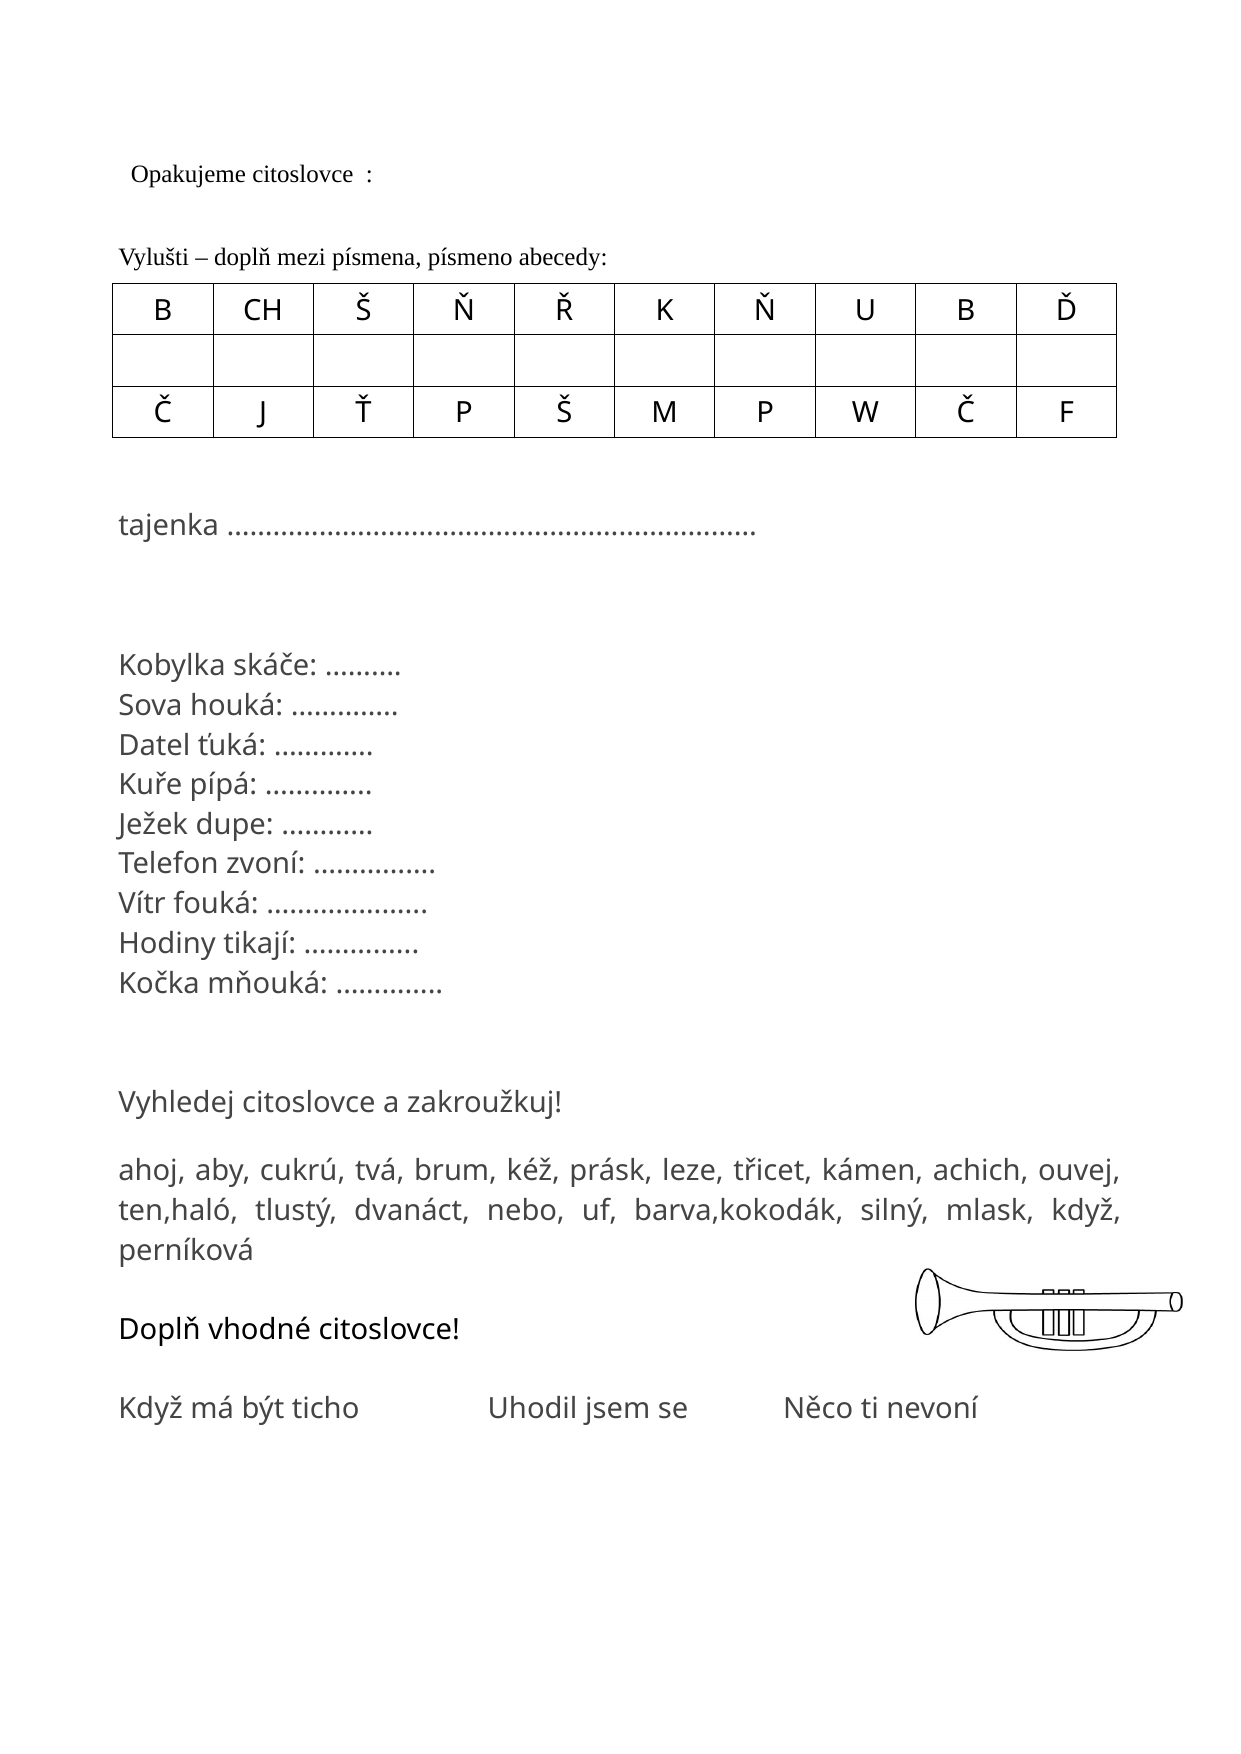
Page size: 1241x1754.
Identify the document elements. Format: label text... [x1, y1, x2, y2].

text Opakujeme citoslovce : [118, 159, 1122, 188]
text tajenka …………………………………………………………… [118, 504, 1122, 544]
picture [908, 1238, 1188, 1385]
text Když má být ticho Uhodil jsem se Něco ti nevoní [118, 1387, 1122, 1427]
table_cell W [816, 387, 915, 437]
table_cell Č [916, 387, 1016, 437]
table_header Ň [414, 284, 514, 334]
text Sova houká: ………….. [118, 684, 1122, 724]
table_header Ď [1017, 284, 1116, 334]
table_header U [816, 284, 915, 334]
table_header B [916, 284, 1016, 334]
table_cell [214, 335, 313, 386]
text Datel ťuká: …………. [118, 724, 1122, 763]
table_cell F [1017, 387, 1116, 437]
table_cell [515, 335, 614, 386]
table_cell [1017, 335, 1116, 386]
text Vylušti – doplň mezi písmena, písmeno abecedy: [118, 242, 1122, 271]
table_cell [414, 335, 514, 386]
table_header B [113, 284, 213, 334]
table_cell Š [515, 387, 614, 437]
text ahoj, aby, cukrú, tvá, brum, kéž, prásk, leze, třicet, kámen, achich, ouvej, ten,haló, tlustý, dvanáct, nebo, uf, barva,kokodák, silný, mlask, když, perníková [118, 1149, 1122, 1268]
table_cell [113, 335, 213, 386]
table_cell P [414, 387, 514, 437]
table_header CH [214, 284, 313, 334]
text Kuře pípá: ………….. [118, 763, 1122, 803]
table_cell P [715, 387, 815, 437]
table_header Š [314, 284, 413, 334]
table_cell [715, 335, 815, 386]
table_cell [916, 335, 1016, 386]
table_header K [615, 284, 714, 334]
table_cell [314, 335, 413, 386]
text Vyhledej citoslovce a zakroužkuj! [118, 1081, 1122, 1121]
table_cell [615, 335, 714, 386]
table_cell M [615, 387, 714, 437]
table_header Ř [515, 284, 614, 334]
table_cell [816, 335, 915, 386]
text Kobylka skáče: ………. [118, 644, 1122, 684]
table_cell Č [113, 387, 213, 437]
table_cell J [214, 387, 313, 437]
text Ježek dupe: ………… [118, 803, 1122, 843]
table_cell Ť [314, 387, 413, 437]
table_header Ň [715, 284, 815, 334]
text Hodiny tikají: …………... [118, 922, 1122, 962]
text Vítr fouká: ………………... [118, 882, 1122, 922]
text Doplň vhodné citoslovce! [118, 1308, 908, 1348]
text Telefon zvoní: ……………. [118, 843, 1122, 882]
text Kočka mňouká: ………….. [118, 962, 1122, 1002]
